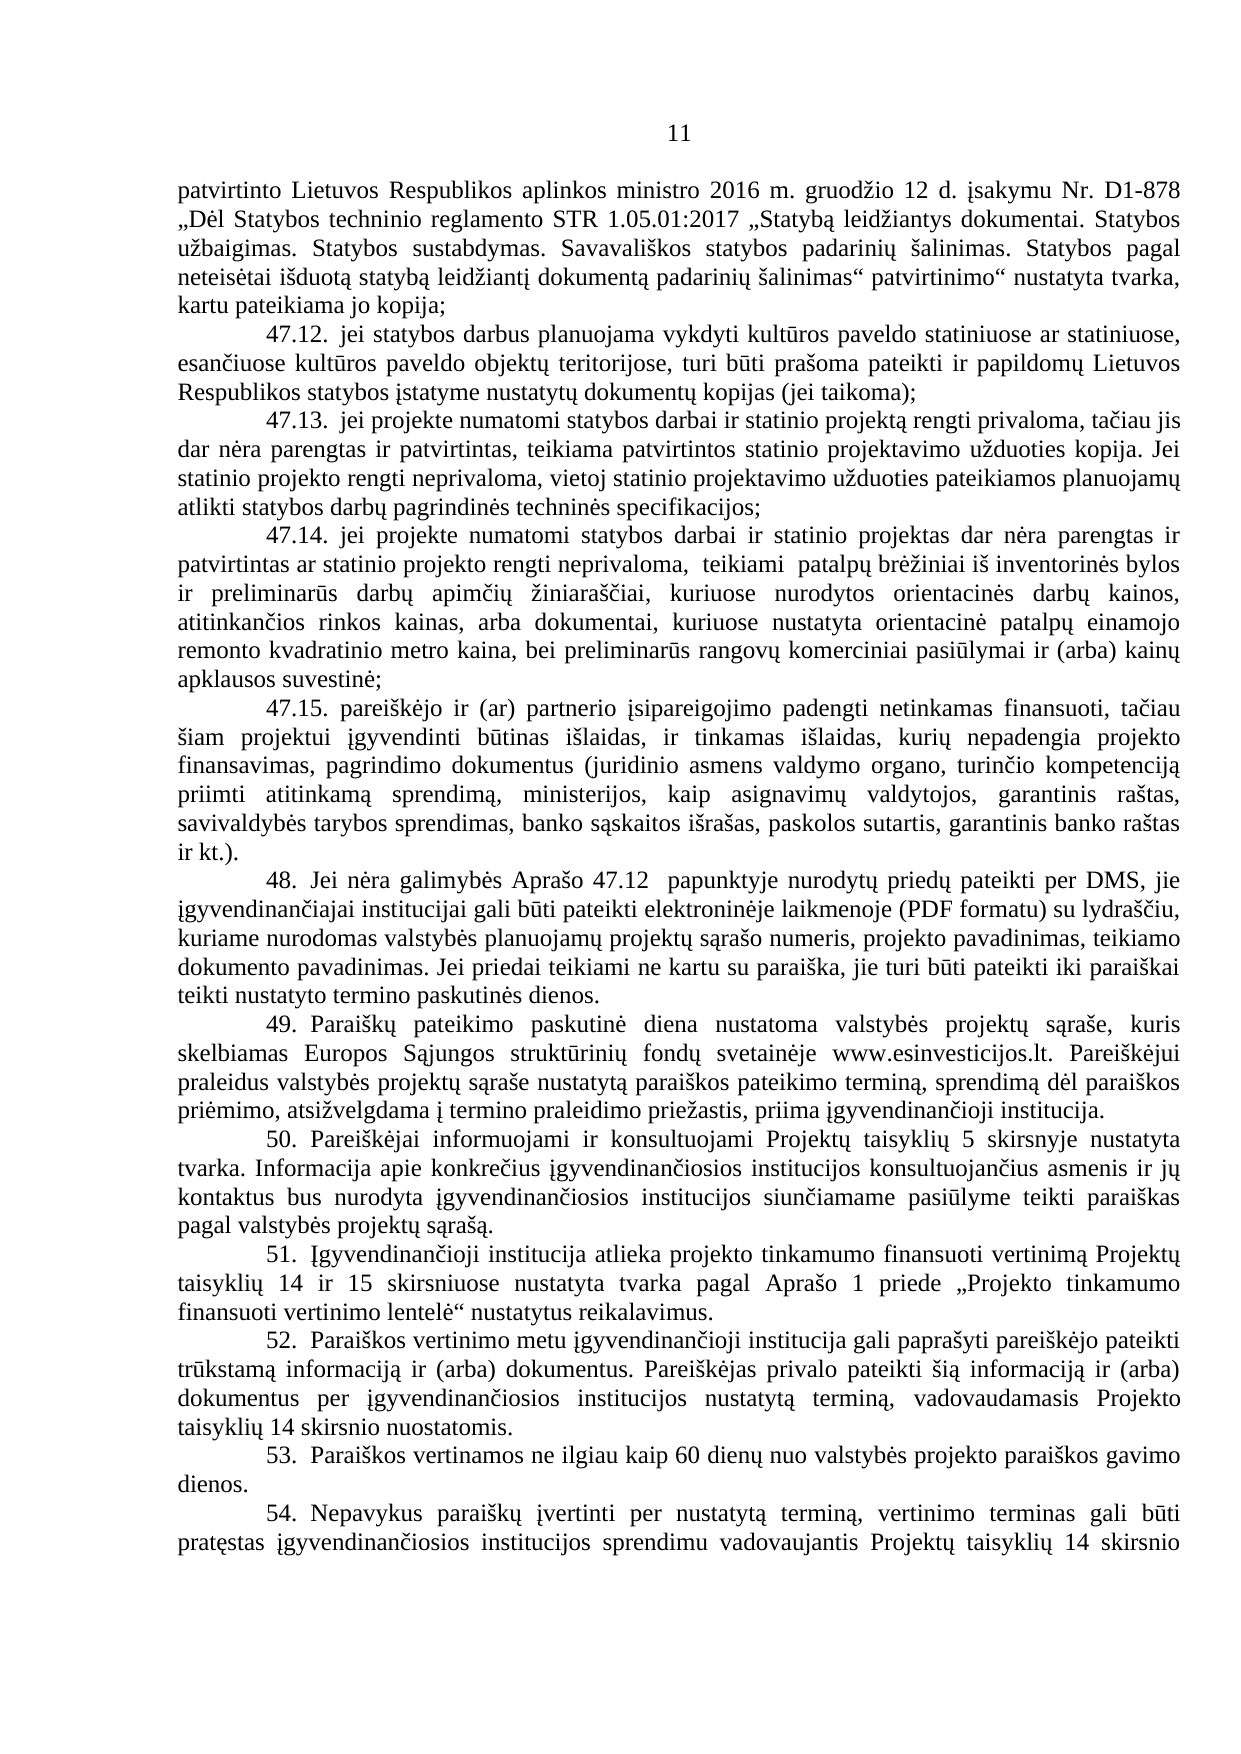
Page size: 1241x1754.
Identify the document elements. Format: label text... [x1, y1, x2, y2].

text 50. Pareiškėjai informuojami ir konsultuojami Projektų taisyklių 5 skirsnyje nustatyta tvarka. Informacija apie konkrečius įgyvendinančiosios institucijos konsultuojančius asmenis ir jų kontaktus bus nurodyta įgyvendinančiosios institucijos siunčiamame pasiūlyme teikti paraiškas pagal valstybės projektų sąrašą. [177, 1124, 1181, 1239]
text 52. Paraiškos vertinimo metu įgyvendinančioji institucija gali paprašyti pareiškėjo pateikti trūkstamą informaciją ir (arba) dokumentus. Pareiškėjas privalo pateikti šią informaciją ir (arba) dokumentus per įgyvendinančiosios institucijos nustatytą terminą, vadovaudamasis Projekto taisyklių 14 skirsnio nuostatomis. [177, 1326, 1181, 1441]
text 47.12. jei statybos darbus planuojama vykdyti kultūros paveldo statiniuose ar statiniuose, esančiuose kultūros paveldo objektų teritorijose, turi būti prašoma pateikti ir papildomų Lietuvos Respublikos statybos įstatyme nustatytų dokumentų kopijas (jei taikoma); [177, 319, 1181, 406]
text 48. Jei nėra galimybės Aprašo 47.12 papunktyje nurodytų priedų pateikti per DMS, jie įgyvendinančiajai institucijai gali būti pateikti elektroninėje laikmenoje (PDF formatu) su lydraščiu, kuriame nurodomas valstybės planuojamų projektų sąrašo numeris, projekto pavadinimas, teikiamo dokumento pavadinimas. Jei priedai teikiami ne kartu su paraiška, jie turi būti pateikti iki paraiškai teikti nustatyto termino paskutinės dienos. [177, 866, 1181, 1009]
text 47.15. pareiškėjo ir (ar) partnerio įsipareigojimo padengti netinkamas finansuoti, tačiau šiam projektui įgyvendinti būtinas išlaidas, ir tinkamas išlaidas, kurių nepadengia projekto finansavimas, pagrindimo dokumentus (juridinio asmens valdymo organo, turinčio kompetenciją priimti atitinkamą sprendimą, ministerijos, kaip asignavimų valdytojos, garantinis raštas, savivaldybės tarybos sprendimas, banko sąskaitos išrašas, paskolos sutartis, garantinis banko raštas ir kt.). [177, 693, 1181, 866]
text 47.13. jei projekte numatomi statybos darbai ir statinio projektą rengti privaloma, tačiau jis dar nėra parengtas ir patvirtintas, teikiama patvirtintos statinio projektavimo užduoties kopija. Jei statinio projekto rengti neprivaloma, vietoj statinio projektavimo užduoties pateikiamos planuojamų atlikti statybos darbų pagrindinės techninės specifikacijos; [177, 406, 1181, 521]
text 51. Įgyvendinančioji institucija atlieka projekto tinkamumo finansuoti vertinimą Projektų taisyklių 14 ir 15 skirsniuose nustatyta tvarka pagal Aprašo 1 priede „Projekto tinkamumo finansuoti vertinimo lentelė“ nustatytus reikalavimus. [177, 1239, 1181, 1326]
text 54. Nepavykus paraiškų įvertinti per nustatytą terminą, vertinimo terminas gali būti pratęstas įgyvendinančiosios institucijos sprendimu vadovaujantis Projektų taisyklių 14 skirsnio [177, 1498, 1181, 1556]
text 53. Paraiškos vertinamos ne ilgiau kaip 60 dienų nuo valstybės projekto paraiškos gavimo dienos. [177, 1441, 1181, 1498]
text 47.14. jei projekte numatomi statybos darbai ir statinio projektas dar nėra parengtas ir patvirtintas ar statinio projekto rengti neprivaloma, teikiami patalpų brėžiniai iš inventorinės bylos ir preliminarūs darbų apimčių žiniaraščiai, kuriuose nurodytos orientacinės darbų kainos, atitinkančios rinkos kainas, arba dokumentai, kuriuose nustatyta orientacinė patalpų einamojo remonto kvadratinio metro kaina, bei preliminarūs rangovų komerciniai pasiūlymai ir (arba) kainų apklausos suvestinė; [177, 521, 1181, 693]
text 49. Paraiškų pateikimo paskutinė diena nustatoma valstybės projektų sąraše, kuris skelbiamas Europos Sąjungos struktūrinių fondų svetainėje www.esinvesticijos.lt. Pareiškėjui praleidus valstybės projektų sąraše nustatytą paraiškos pateikimo terminą, sprendimą dėl paraiškos priėmimo, atsižvelgdama į termino praleidimo priežastis, priima įgyvendinančioji institucija. [177, 1009, 1181, 1124]
text patvirtinto Lietuvos Respublikos aplinkos ministro 2016 m. gruodžio 12 d. įsakymu Nr. D1-878 „Dėl Statybos techninio reglamento STR 1.05.01:2017 „Statybą leidžiantys dokumentai. Statybos užbaigimas. Statybos sustabdymas. Savavališkos statybos padarinių šalinimas. Statybos pagal neteisėtai išduotą statybą leidžiantį dokumentą padarinių šalinimas“ patvirtinimo“ nustatyta tvarka, kartu pateikiama jo kopija; [177, 176, 1181, 319]
